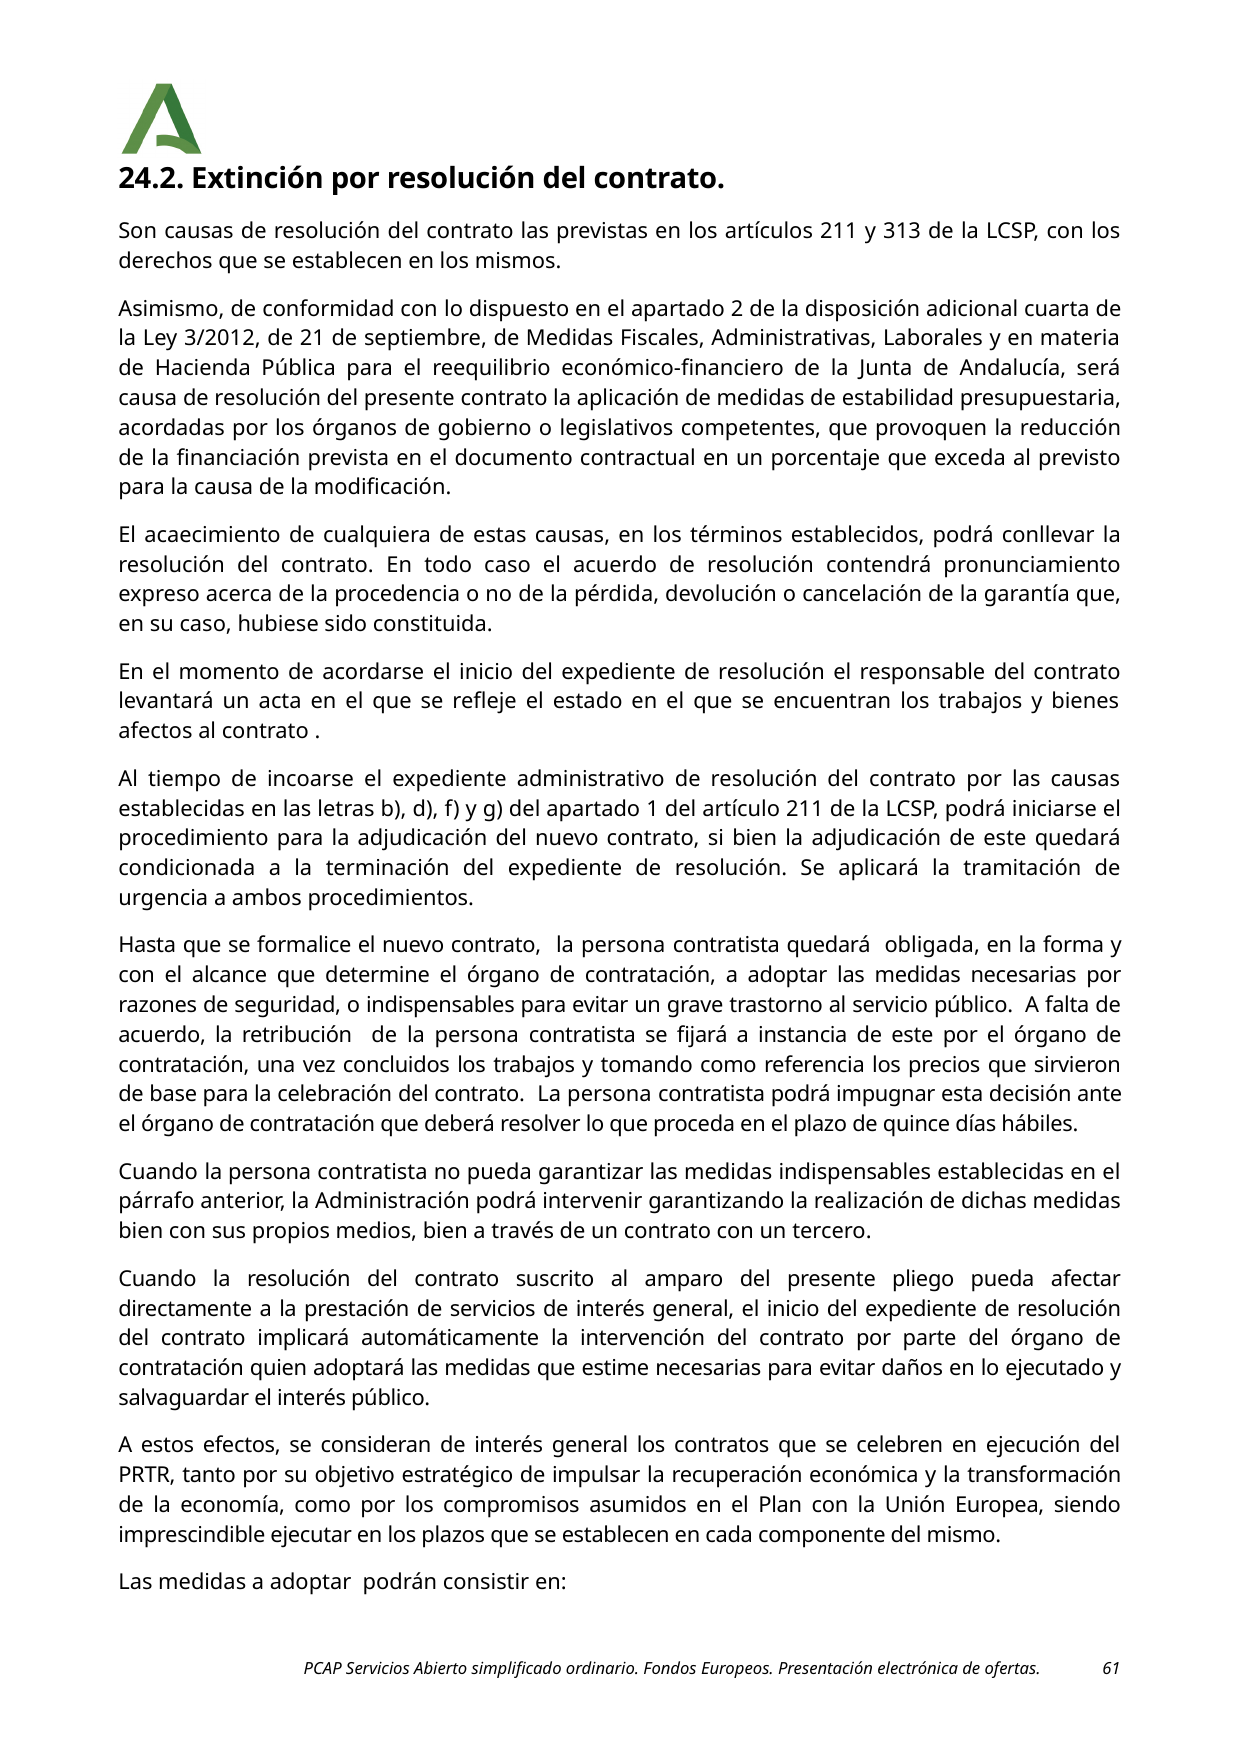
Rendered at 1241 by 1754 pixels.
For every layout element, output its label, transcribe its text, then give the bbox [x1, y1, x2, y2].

text El acaecimiento de cualquiera de estas causas, en los términos establecidos, podrá conllevar la resolución del contrato. En todo caso el acuerdo de resolución contendrá pronunciamiento expreso acerca de la procedencia o no de la pérdida, devolución o cancelación de la garantía que, en su caso, hubiese sido constituida. [118, 519, 1122, 638]
text En el momento de acordarse el inicio del expediente de resolución el responsable del contrato levantará un acta en el que se refleje el estado en el que se encuentran los trabajos y bienes afectos al contrato . [118, 656, 1122, 745]
text Cuando la resolución del contrato suscrito al amparo del presente pliego pueda afectar directamente a la prestación de servicios de interés general, el inicio del expediente de resolución del contrato implicará automáticamente la intervención del contrato por parte del órgano de contratación quien adoptará las medidas que estime necesarias para evitar daños en lo ejecutado y salvaguardar el interés público. [118, 1263, 1122, 1412]
picture [117, 79, 206, 158]
subtitle 24.2. Extinción por resolución del contrato. [118, 153, 1122, 197]
text Cuando la persona contratista no pueda garantizar las medidas indispensables establecidas en el párrafo anterior, la Administración podrá intervenir garantizando la realización de dichas medidas bien con sus propios medios, bien a través de un contrato con un tercero. [118, 1156, 1122, 1245]
text Las medidas a adoptar podrán consistir en: [118, 1566, 1122, 1596]
text Asimismo, de conformidad con lo dispuesto en el apartado 2 de la disposición adicional cuarta de la Ley 3/2012, de 21 de septiembre, de Medidas Fiscales, Administrativas, Laborales y en materia de Hacienda Pública para el reequilibrio económico-financiero de la Junta de Andalucía, será causa de resolución del presente contrato la aplicación de medidas de estabilidad presupuestaria, acordadas por los órganos de gobierno o legislativos competentes, que provoquen la reducción de la financiación prevista en el documento contractual en un porcentaje que exceda al previsto para la causa de la modificación. [118, 292, 1122, 501]
text Al tiempo de incoarse el expediente administrativo de resolución del contrato por las causas establecidas en las letras b), d), f) y g) del apartado 1 del artículo 211 de la LCSP, podrá iniciarse el procedimiento para la adjudicación del nuevo contrato, si bien la adjudicación de este quedará condicionada a la terminación del expediente de resolución. Se aplicará la tramitación de urgencia a ambos procedimientos. [118, 763, 1122, 912]
text Hasta que se formalice el nuevo contrato, la persona contratista quedará obligada, en la forma y con el alcance que determine el órgano de contratación, a adoptar las medidas necesarias por razones de seguridad, o indispensables para evitar un grave trastorno al servicio público. A falta de acuerdo, la retribución de la persona contratista se fijará a instancia de este por el órgano de contratación, una vez concluidos los trabajos y tomando como referencia los precios que sirvieron de base para la celebración del contrato. La persona contratista podrá impugnar esta decisión ante el órgano de contratación que deberá resolver lo que proceda en el plazo de quince días hábiles. [118, 929, 1122, 1138]
text A estos efectos, se consideran de interés general los contratos que se celebren en ejecución del PRTR, tanto por su objetivo estratégico de impulsar la recuperación económica y la transformación de la economía, como por los compromisos asumidos en el Plan con la Unión Europea, siendo imprescindible ejecutar en los plazos que se establecen en cada componente del mismo. [118, 1429, 1122, 1548]
text Son causas de resolución del contrato las previstas en los artículos 211 y 313 de la LCSP, con los derechos que se establecen en los mismos. [118, 215, 1122, 275]
